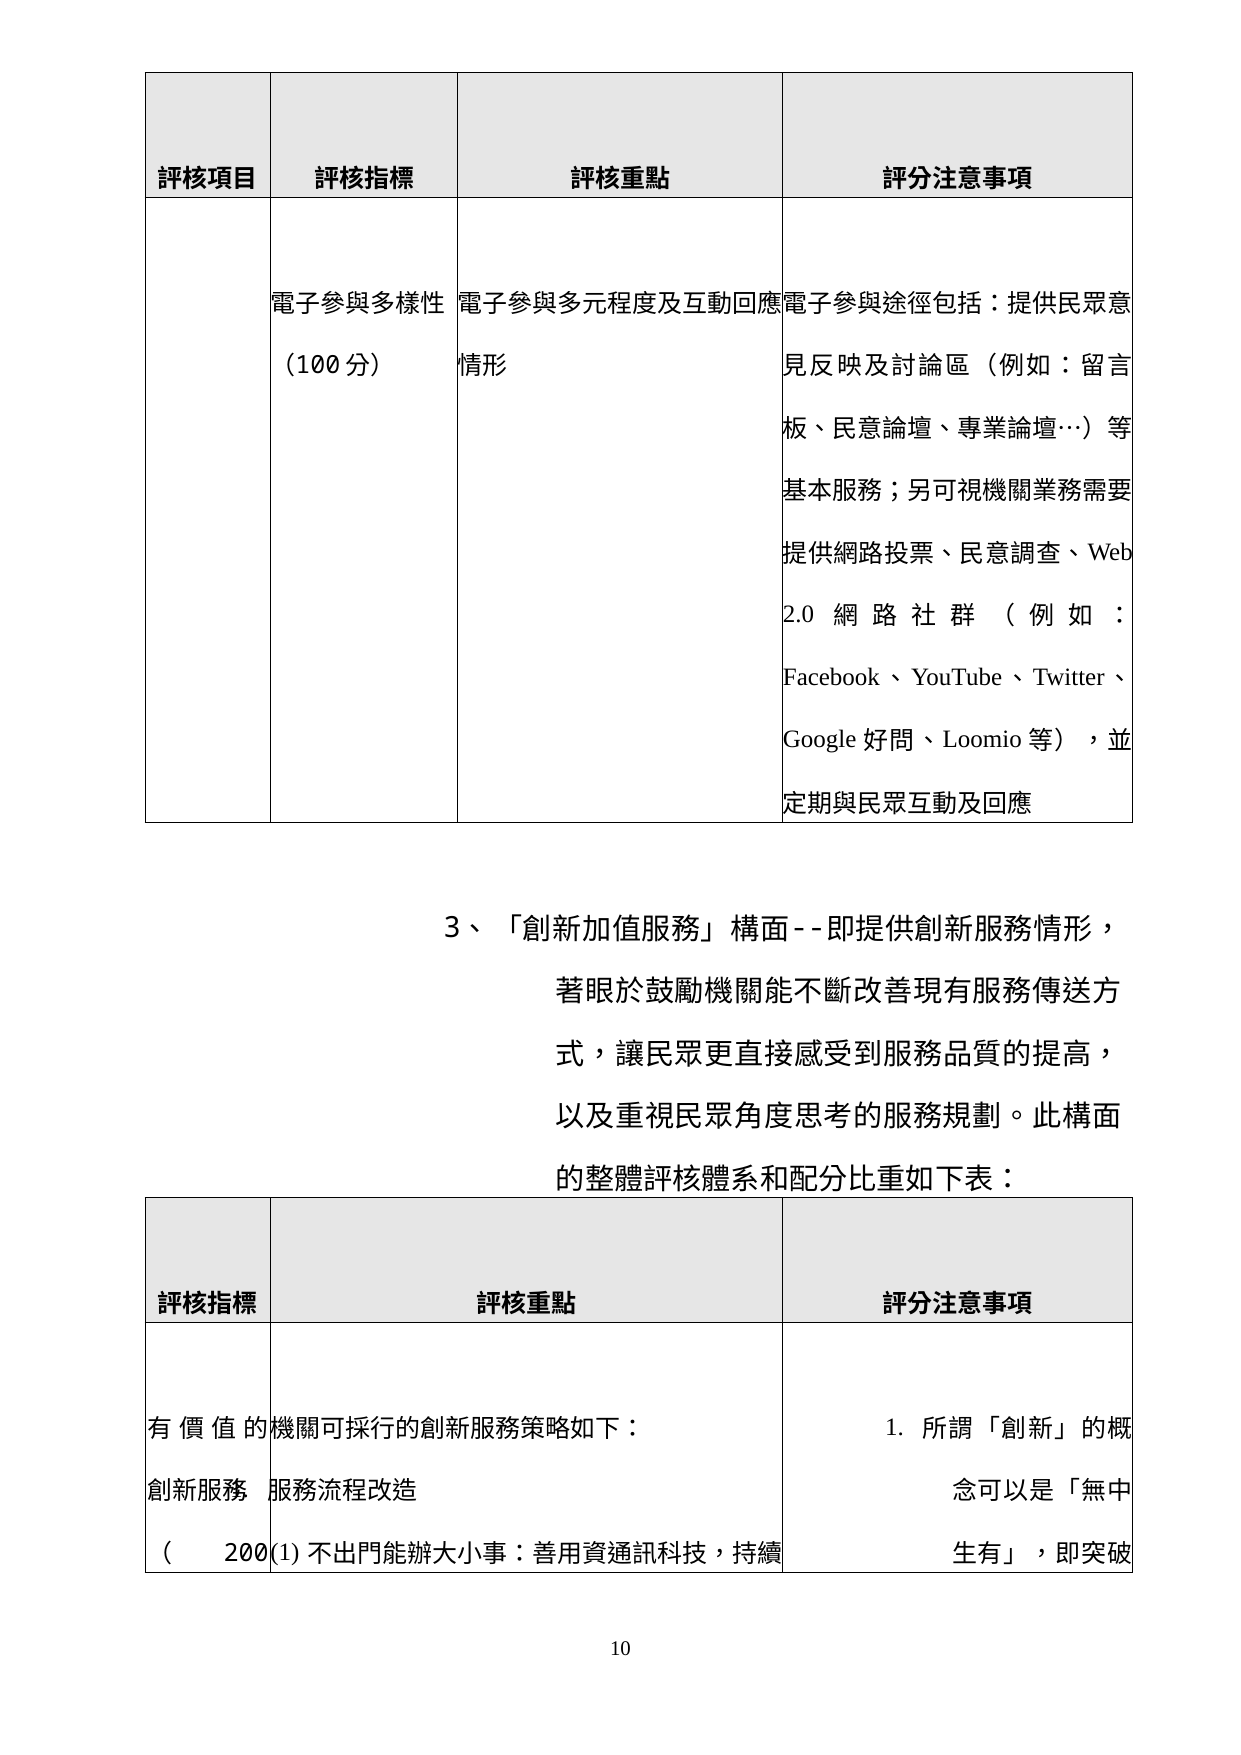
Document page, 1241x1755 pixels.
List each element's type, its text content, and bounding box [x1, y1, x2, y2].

table_header 評分注意事項 [783, 1198, 1132, 1322]
table_header 評分注意事項 [783, 73, 1132, 197]
table_header 評核指標 [271, 73, 457, 197]
table_cell 電子參與途徑包括：提供民眾意見反映及討論區（例如：留言板、民意論壇、專業論壇…）等基本服務；另可視機關業務需要提供網路投票、民意調查、Web 2.0網路社群（例如：Facebook、YouTube、Twitter、Google好問、Loomio等），並定期與民眾互動及回應 [783, 198, 1132, 822]
table_cell 所謂「創新」的概念可以是「無中生有」，即突破 [783, 1323, 1132, 1572]
table_header 評核重點 [458, 73, 782, 197]
list 「創新加值服務」構面--即提供創新服務情形，著眼於鼓勵機關能不斷改善現有服務傳送方式，讓民眾更直接感受到服務品質的提高，以及重視民眾角度思考的服務規劃。此構面的整體評核體系和配分比重如下表： [443, 885, 1122, 1197]
table_cell 機關可採行的創新服務策略如下： 服務流程改造 不出門能辦大小事：善用資通訊科技，持續創新多元服務管道，提供單一窗口服務，協助民眾在行動載具上可快速取得政府服務 臨櫃服務一次OK：落實一處收件全程服務，主動檢討服務流程，突破機關或單位間的隔閡，以跨機關垂直或水平整合等方式，提供民眾更便捷的服務 主動關心服務到家：現場受理連線申辦，透過網路及行動載具，由第一線人員主動到府服務 專人全程服務：改變由民眾四處奔波洽辦業務的服務模式，由政府機關內部進行協調整合，提供專人全程服務 公私協力或異業結盟：結合社會資源或與私部門合作，延伸服務據點 跨機關電子查驗：善用資訊系統針對政府已有或公權力可調閱的資訊，進行跨機關電子查驗作業，減少民眾於申辦業務時，所需檢附之佐證資料 其他創新服務策略。 [271, 1323, 782, 1572]
table_cell 電子參與多元程度及互動回應情形 [458, 198, 782, 822]
table_header 評核重點 [271, 1198, 782, 1322]
table_cell 有價值的創新服務 （200分） [146, 1323, 270, 1572]
table_header 評核指標 [146, 1198, 270, 1322]
table_cell 電子參與多樣性 （100分） [271, 198, 457, 822]
table_cell [146, 198, 270, 822]
table_header 評核項目 [146, 73, 270, 197]
